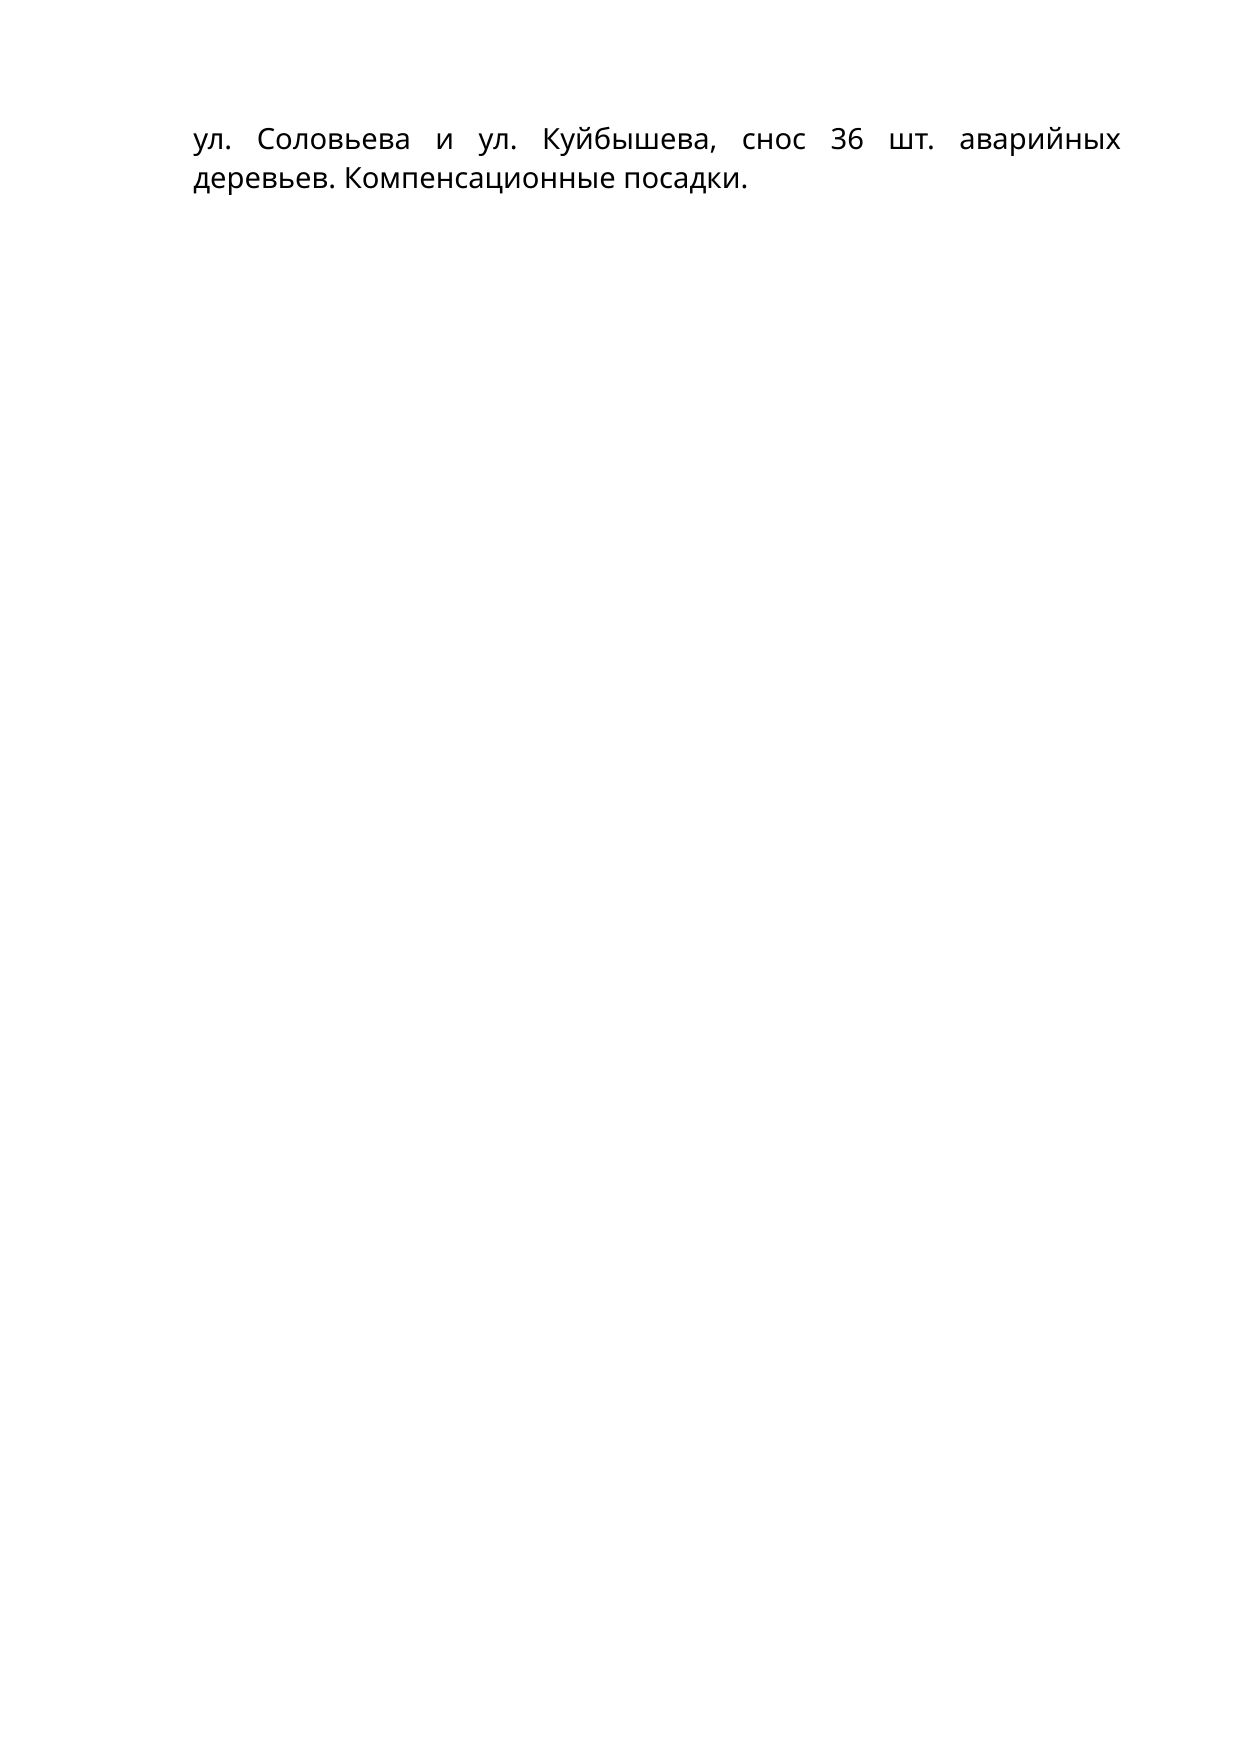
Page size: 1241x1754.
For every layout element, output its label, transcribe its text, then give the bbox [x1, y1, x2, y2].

list ул. Соловьева и ул. Куйбышева, снос 36 шт. аварийных деревьев. Компенсационные посадки. [156, 118, 1122, 197]
